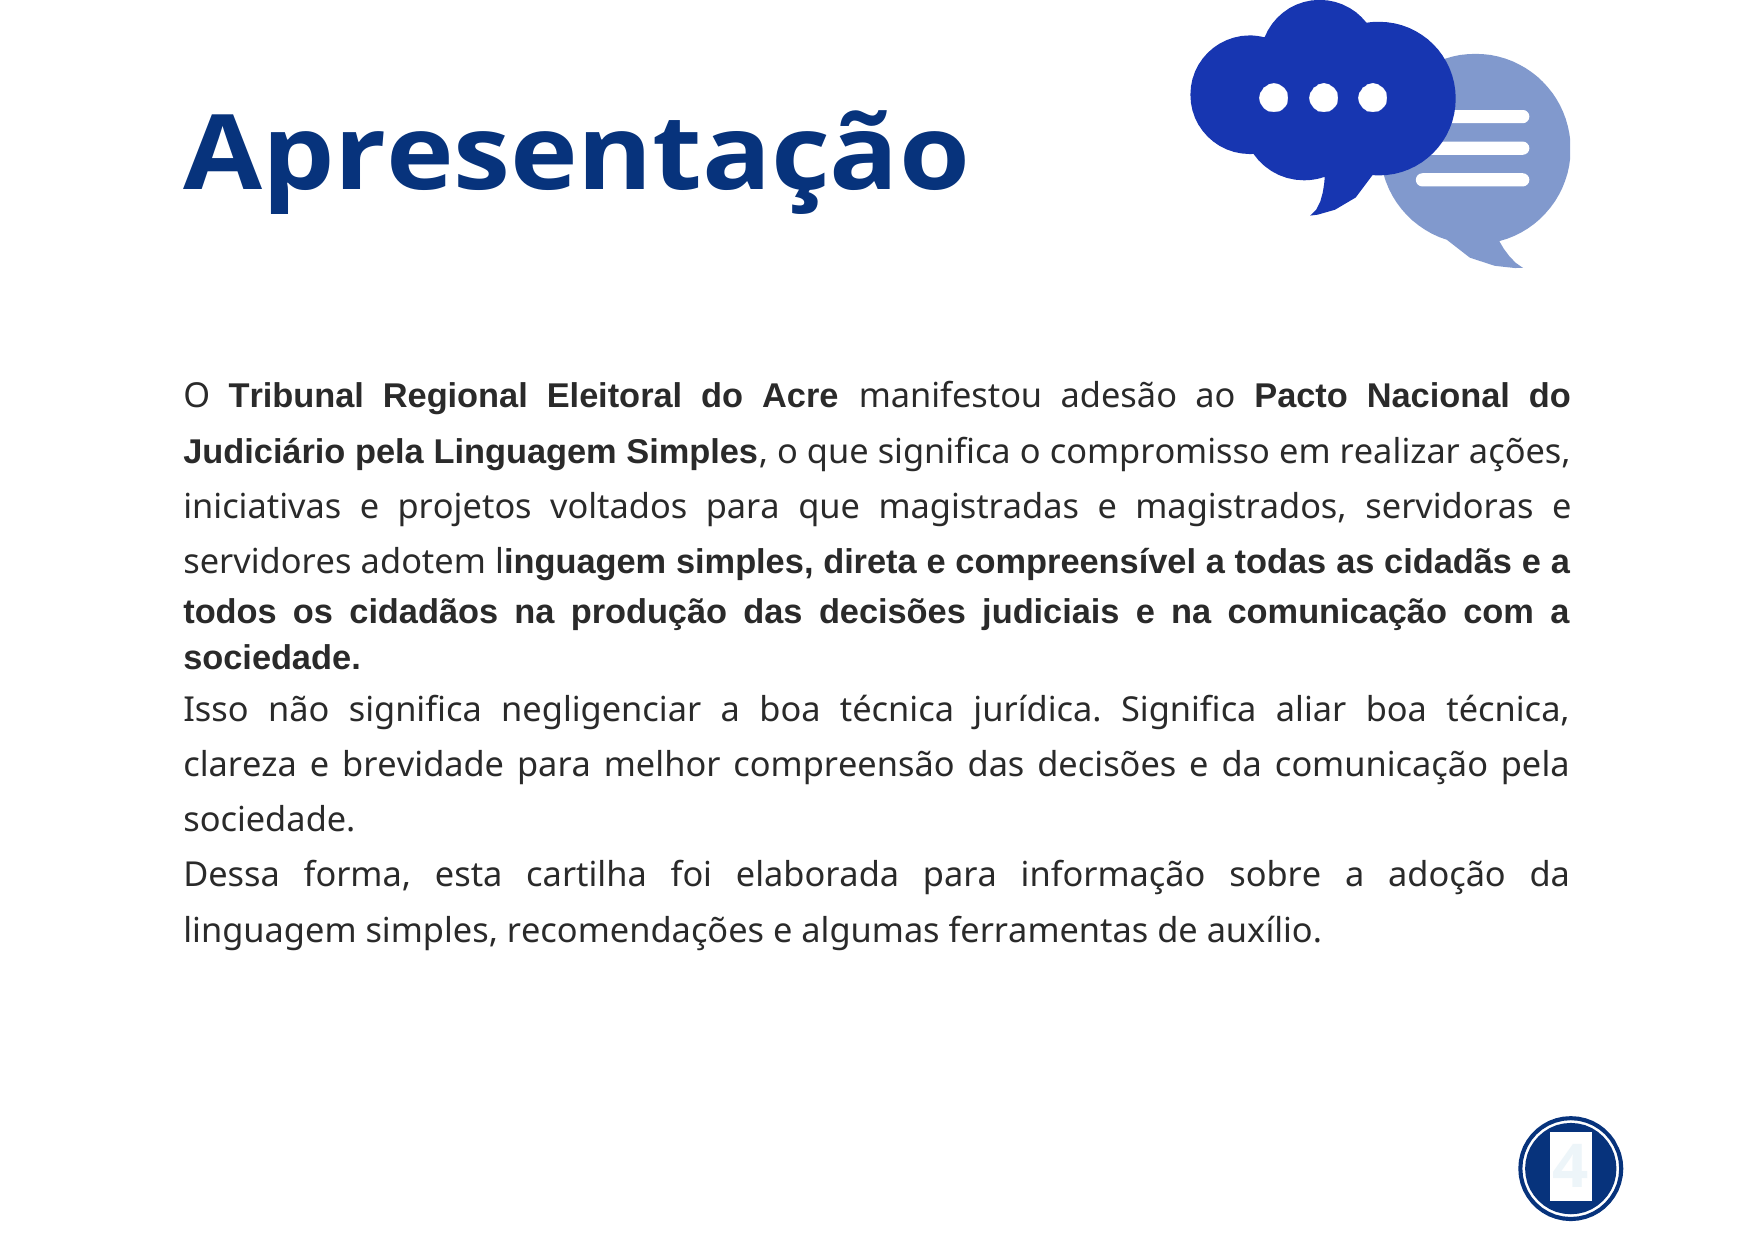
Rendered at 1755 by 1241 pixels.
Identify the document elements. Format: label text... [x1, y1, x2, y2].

subtitle [1540, 78, 1739, 220]
text Isso não significa negligenciar a boa técnica jurídica. Significa aliar boa técnica, clareza e brevidade para melhor compreensão das decisões e da comunicação pela sociedade. [183, 684, 1571, 842]
text Dessa forma, esta cartilha foi elaborada para informação sobre a adoção da linguagem simples, recomendações e algumas ferramentas de auxílio. [183, 850, 1571, 952]
text O Tribunal Regional Eleitoral do Acre manifestou adesão ao Pacto Nacional do Judiciário pela Linguagem Simples, o que significa o compromisso em realizar ações, iniciativas e projetos voltados para que magistradas e magistrados, servidoras e servidores adotem linguagem simples, direta e compreensível a todas as cidadãs e a todos os cidadãos na produção das decisões judiciais e na comunicação com a sociedade. [183, 371, 1571, 677]
subtitle Apresentação [183, 78, 1410, 220]
